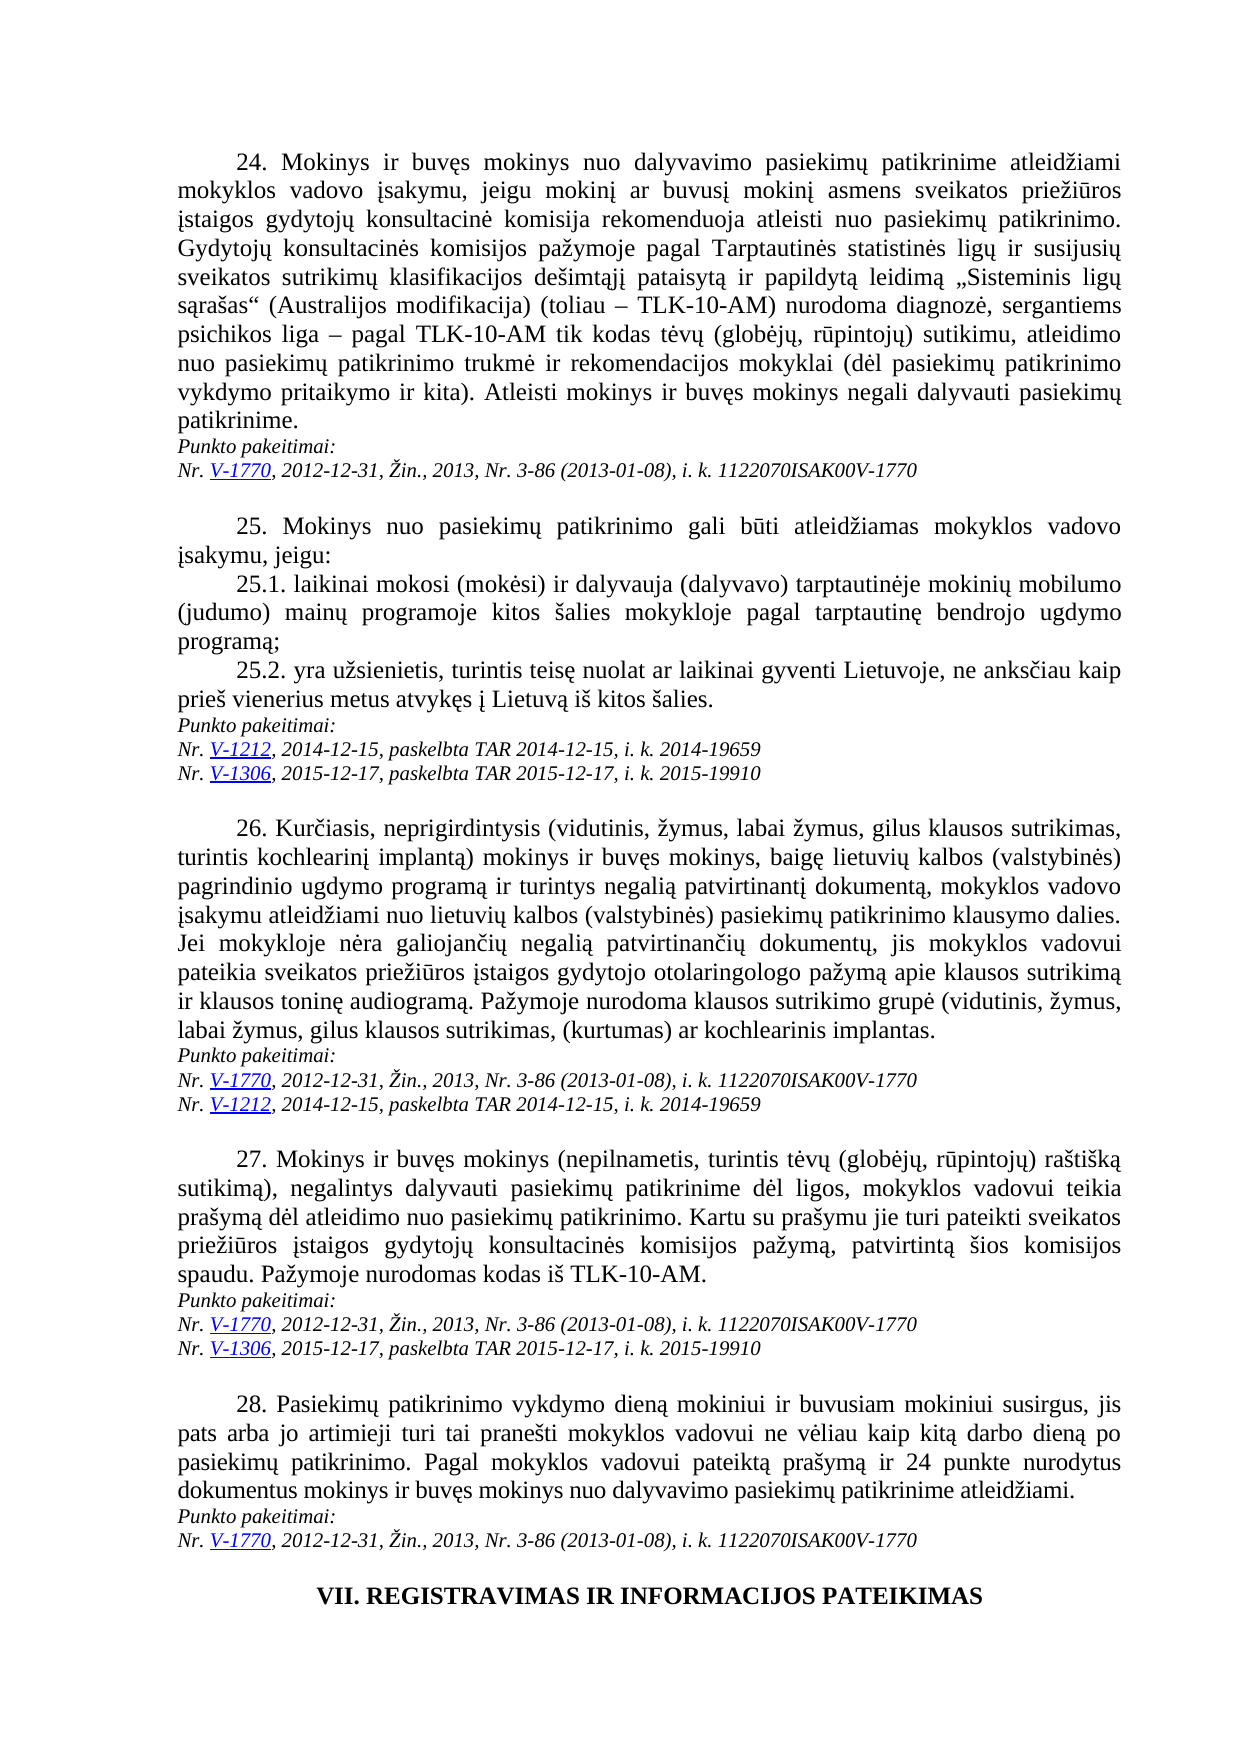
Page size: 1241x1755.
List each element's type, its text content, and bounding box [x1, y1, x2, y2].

text VII. REGISTRAVIMAS IR INFORMACIJOS PATEIKIMAS [177, 1581, 1122, 1610]
text Nr. V-1306, 2015-12-17, paskelbta TAR 2015-12-17, i. k. 2015-19910 [177, 1336, 1122, 1360]
text Punkto pakeitimai: [177, 1504, 1122, 1528]
text Nr. V-1770, 2012-12-31, Žin., 2013, Nr. 3-86 (2013-01-08), i. k. 1122070ISAK00V-1770 [177, 1528, 1122, 1552]
text Nr. V-1770, 2012-12-31, Žin., 2013, Nr. 3-86 (2013-01-08), i. k. 1122070ISAK00V-1770 [177, 1067, 1122, 1092]
text 25. Mokinys nuo pasiekimų patikrinimo gali būti atleidžiamas mokyklos vadovo įsakymu, jeigu: [177, 511, 1122, 569]
text 25.2. yra užsienietis, turintis teisę nuolat ar laikinai gyventi Lietuvoje, ne anksčiau kaip prieš vienerius metus atvykęs į Lietuvą iš kitos šalies. [177, 655, 1122, 712]
text Punkto pakeitimai: [177, 712, 1122, 737]
text Punkto pakeitimai: [177, 434, 1122, 458]
text Punkto pakeitimai: [177, 1288, 1122, 1312]
text Nr. V-1212, 2014-12-15, paskelbta TAR 2014-12-15, i. k. 2014-19659 [177, 737, 1122, 761]
text 27. Mokinys ir buvęs mokinys (nepilnametis, turintis tėvų (globėjų, rūpintojų) raštišką sutikimą), negalintys dalyvauti pasiekimų patikrinime dėl ligos, mokyklos vadovui teikia prašymą dėl atleidimo nuo pasiekimų patikrinimo. Kartu su prašymu jie turi pateikti sveikatos priežiūros įstaigos gydytojų konsultacinės komisijos pažymą, patvirtintą šios komisijos spaudu. Pažymoje nurodomas kodas iš TLK-10-AM. [177, 1144, 1122, 1288]
text Punkto pakeitimai: [177, 1043, 1122, 1067]
text Nr. V-1306, 2015-12-17, paskelbta TAR 2015-12-17, i. k. 2015-19910 [177, 761, 1122, 785]
text 24. Mokinys ir buvęs mokinys nuo dalyvavimo pasiekimų patikrinime atleidžiami mokyklos vadovo įsakymu, jeigu mokinį ar buvusį mokinį asmens sveikatos priežiūros įstaigos gydytojų konsultacinė komisija rekomenduoja atleisti nuo pasiekimų patikrinimo. Gydytojų konsultacinės komisijos pažymoje pagal Tarptautinės statistinės ligų ir susijusių sveikatos sutrikimų klasifikacijos dešimtąjį pataisytą ir papildytą leidimą „Sisteminis ligų sąrašas“ (Australijos modifikacija) (toliau – TLK-10-AM) nurodoma diagnozė, sergantiems psichikos liga – pagal TLK-10-AM tik kodas tėvų (globėjų, rūpintojų) sutikimu, atleidimo nuo pasiekimų patikrinimo trukmė ir rekomendacijos mokyklai (dėl pasiekimų patikrinimo vykdymo pritaikymo ir kita). Atleisti mokinys ir buvęs mokinys negali dalyvauti pasiekimų patikrinime. [177, 147, 1122, 434]
text 26. Kurčiasis, neprigirdintysis (vidutinis, žymus, labai žymus, gilus klausos sutrikimas, turintis kochlearinį implantą) mokinys ir buvęs mokinys, baigę lietuvių kalbos (valstybinės) pagrindinio ugdymo programą ir turintys negalią patvirtinantį dokumentą, mokyklos vadovo įsakymu atleidžiami nuo lietuvių kalbos (valstybinės) pasiekimų patikrinimo klausymo dalies. Jei mokykloje nėra galiojančių negalią patvirtinančių dokumentų, jis mokyklos vadovui pateikia sveikatos priežiūros įstaigos gydytojo otolaringologo pažymą apie klausos sutrikimą ir klausos toninę audiogramą. Pažymoje nurodoma klausos sutrikimo grupė (vidutinis, žymus, labai žymus, gilus klausos sutrikimas, (kurtumas) ar kochlearinis implantas. [177, 813, 1122, 1043]
text Nr. V-1212, 2014-12-15, paskelbta TAR 2014-12-15, i. k. 2014-19659 [177, 1092, 1122, 1116]
text 28. Pasiekimų patikrinimo vykdymo dieną mokiniui ir buvusiam mokiniui susirgus, jis pats arba jo artimieji turi tai pranešti mokyklos vadovui ne vėliau kaip kitą darbo dieną po pasiekimų patikrinimo. Pagal mokyklos vadovui pateiktą prašymą ir 24 punkte nurodytus dokumentus mokinys ir buvęs mokinys nuo dalyvavimo pasiekimų patikrinime atleidžiami. [177, 1389, 1122, 1504]
text Nr. V-1770, 2012-12-31, Žin., 2013, Nr. 3-86 (2013-01-08), i. k. 1122070ISAK00V-1770 [177, 458, 1122, 482]
text Nr. V-1770, 2012-12-31, Žin., 2013, Nr. 3-86 (2013-01-08), i. k. 1122070ISAK00V-1770 [177, 1312, 1122, 1336]
text 25.1. laikinai mokosi (mokėsi) ir dalyvauja (dalyvavo) tarptautinėje mokinių mobilumo (judumo) mainų programoje kitos šalies mokykloje pagal tarptautinę bendrojo ugdymo programą; [177, 569, 1122, 655]
